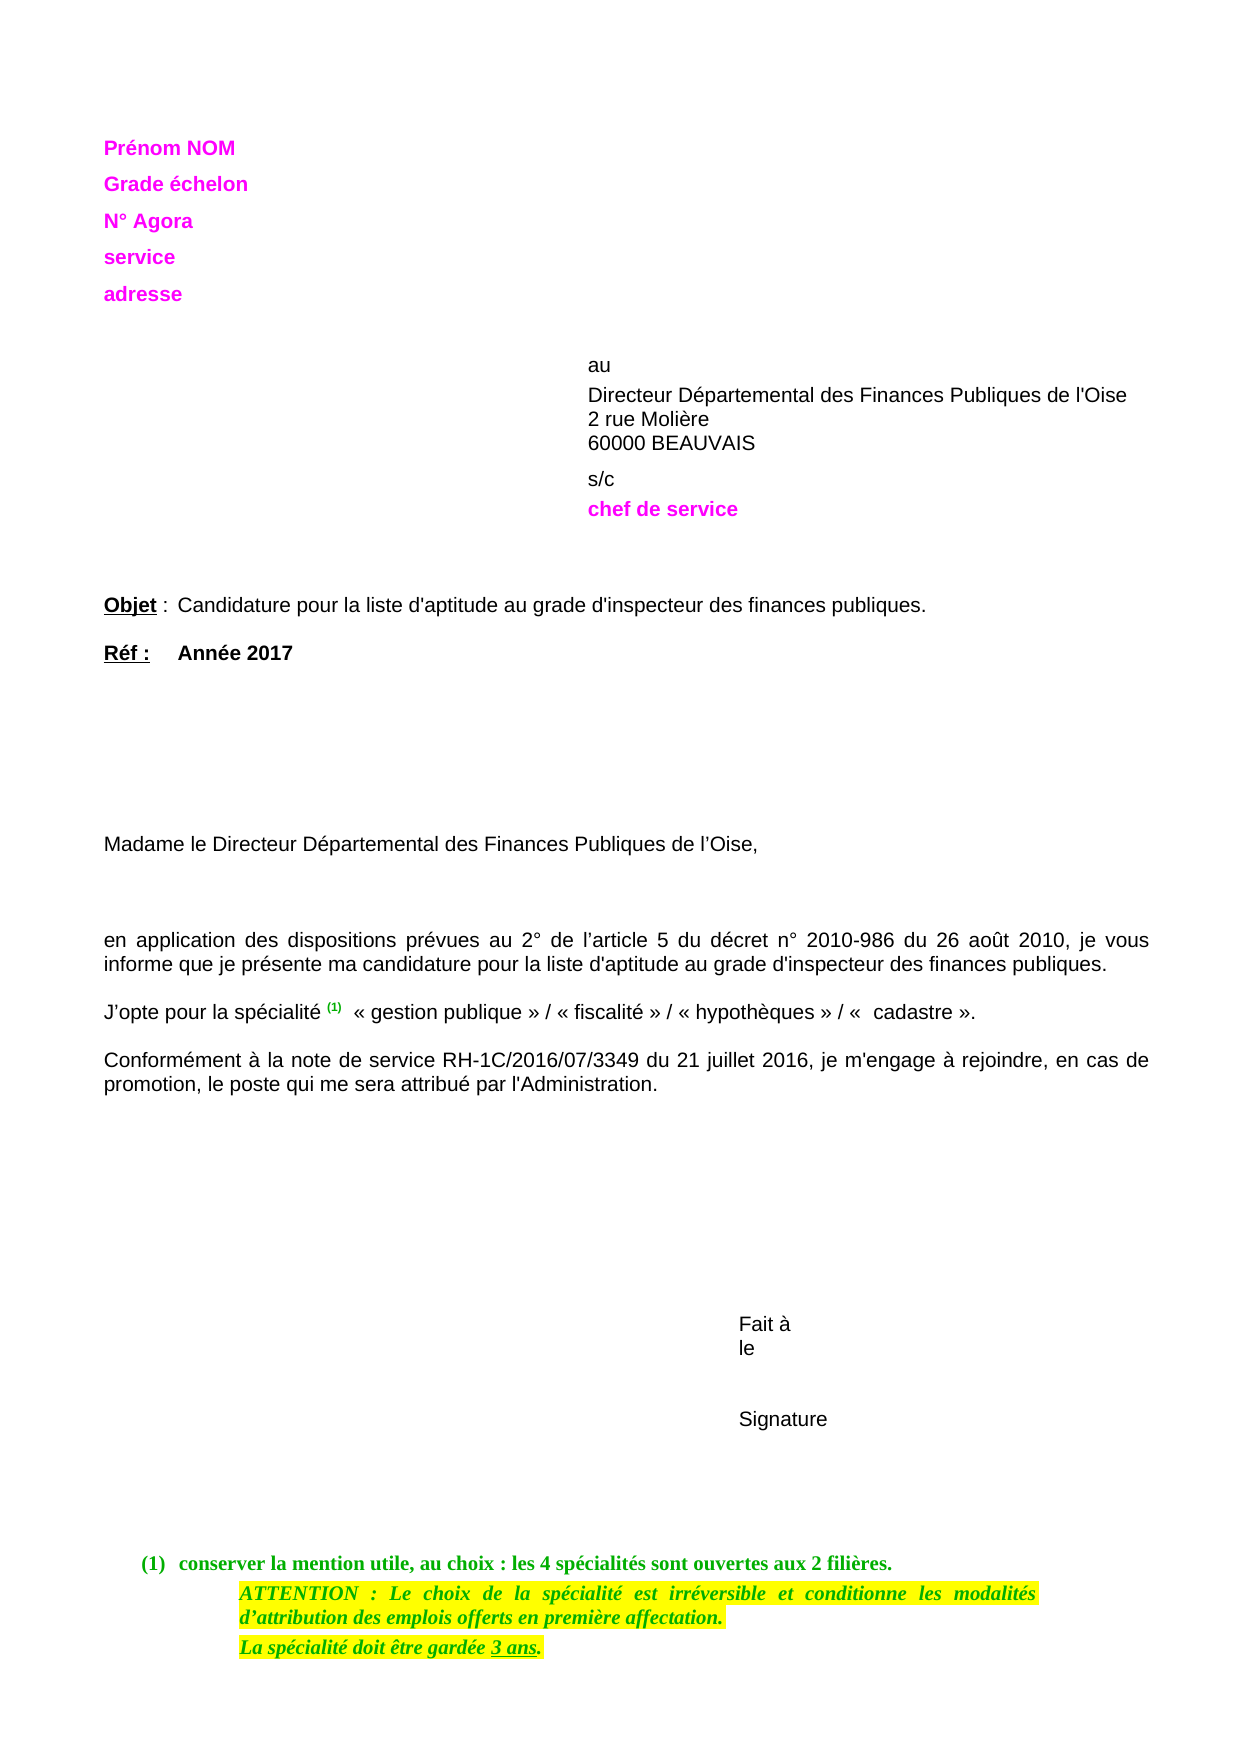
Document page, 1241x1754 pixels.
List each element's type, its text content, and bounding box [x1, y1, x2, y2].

text Signature [103, 1407, 1152, 1431]
text Fait à [103, 1311, 1152, 1335]
text Objet : Candidature pour la liste d'aptitude au grade d'inspecteur des finances publiques. [103, 593, 1152, 617]
text service [103, 245, 1152, 269]
text s/c [588, 467, 1234, 491]
text ATTENTION : Le choix de la spécialité est irréversible et conditionne les modalités d’attribution des emplois offerts en première affectation. [239, 1581, 1039, 1629]
text J’opte pour la spécialité (1) « gestion publique » / « fiscalité » / « hypothèques » / « cadastre ». [103, 1000, 1152, 1024]
text Grade échelon [103, 172, 1152, 196]
text au [588, 353, 1234, 377]
text Conformément à la note de service RH-1C/2016/07/3349 du 21 juillet 2016, je m'engage à rejoindre, en cas de promotion, le poste qui me sera attribué par l'Administration. [103, 1048, 1152, 1096]
text en application des dispositions prévues au 2° de l’article 5 du décret n° 2010-986 du 26 août 2010, je vous informe que je présente ma candidature pour la liste d'aptitude au grade d'inspecteur des finances publiques. [103, 928, 1152, 976]
text adresse [103, 281, 1152, 305]
text La spécialité doit être gardée 3 ans. [239, 1635, 1039, 1659]
text le [103, 1335, 1152, 1383]
text Madame le Directeur Départemental des Finances Publiques de l’Oise, [103, 832, 1152, 856]
list conserver la mention utile, au choix : les 4 spécialités sont ouvertes aux 2 filières. [141, 1551, 1152, 1575]
text Réf : Année 2017 [103, 641, 1152, 664]
text chef de service [588, 497, 1234, 521]
text Prénom NOM [103, 136, 1152, 159]
text Directeur Départemental des Finances Publiques de l'Oise [588, 383, 1234, 407]
text 2 rue Molière [588, 407, 1234, 431]
text 60000 BEAUVAIS [588, 431, 1234, 455]
text N° Agora [103, 208, 1152, 232]
